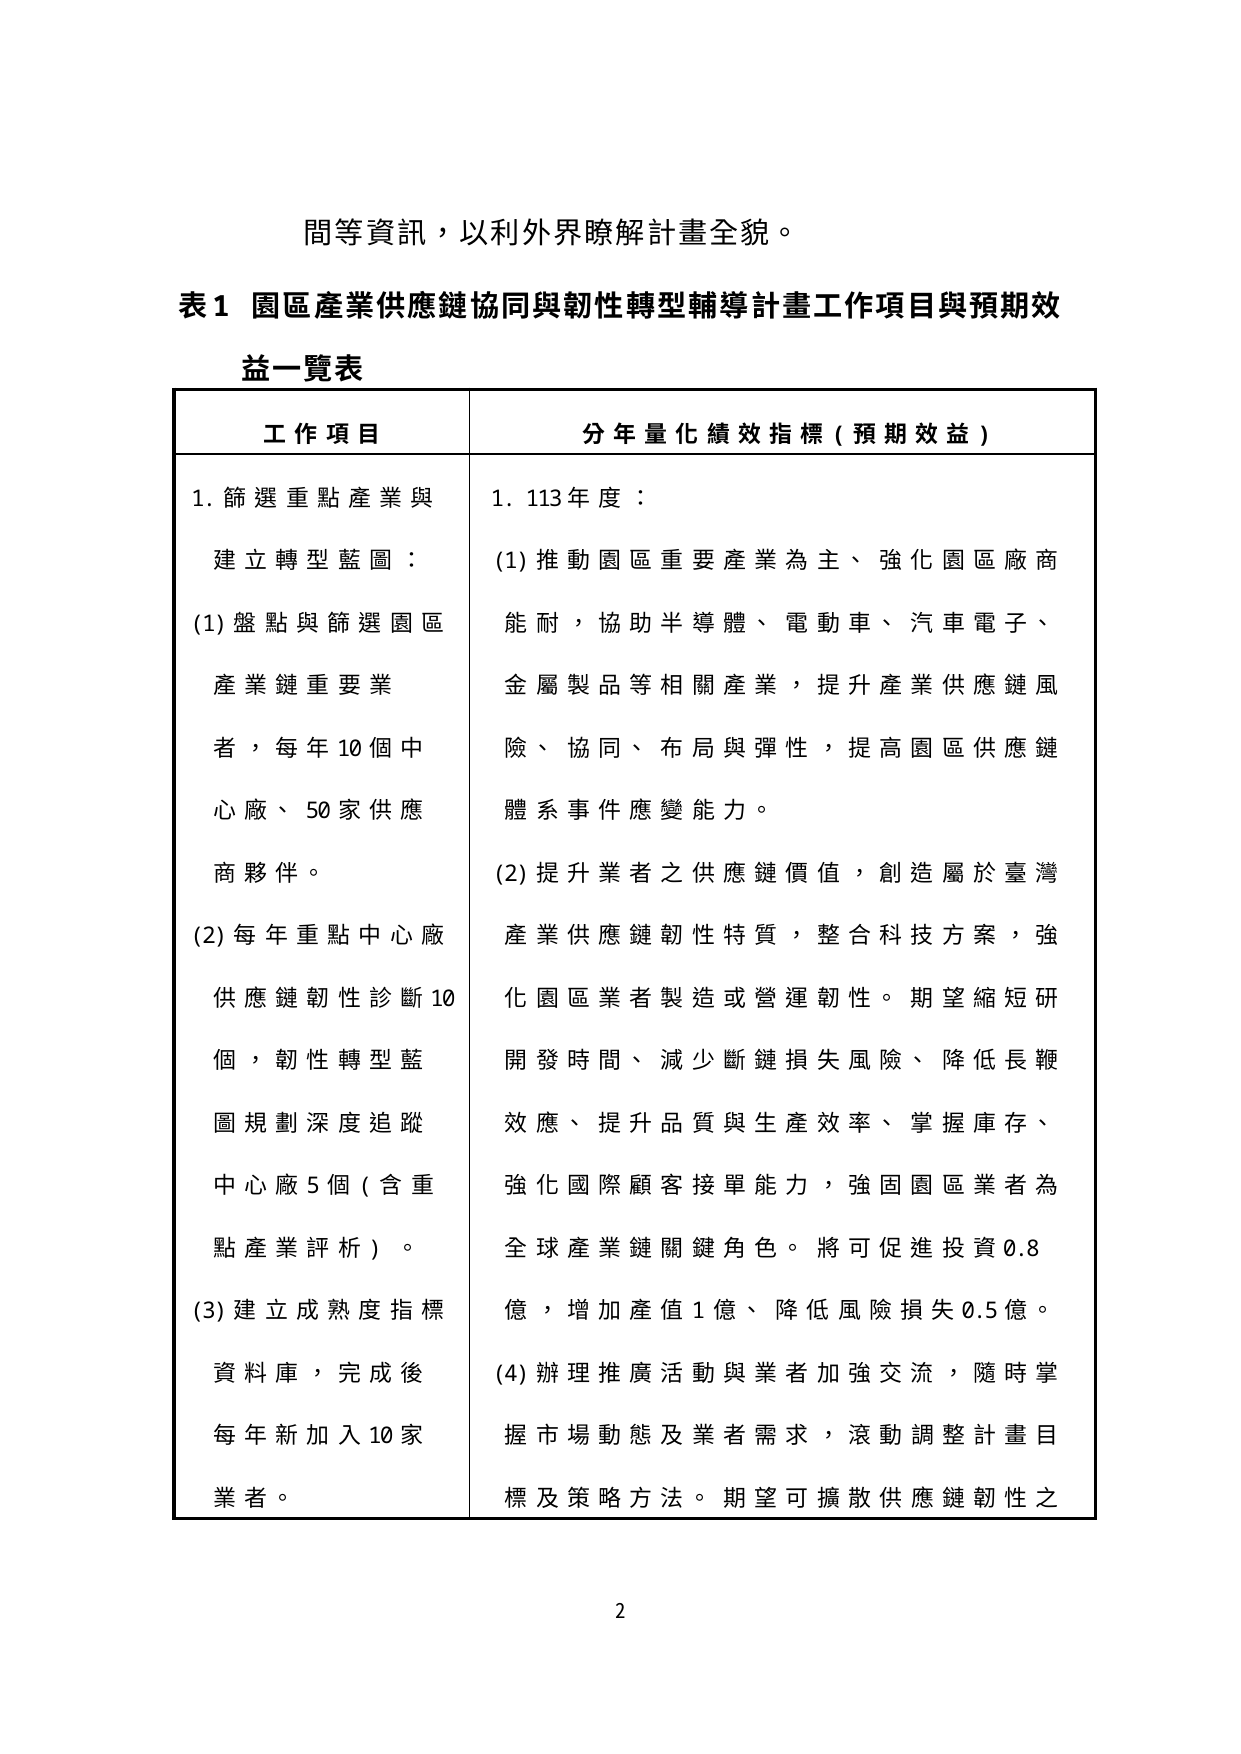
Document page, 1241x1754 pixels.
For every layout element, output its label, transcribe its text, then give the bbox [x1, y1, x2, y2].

table_header 分年量化績效指標(預期效益) [470, 391, 1094, 453]
table_cell 1.篩選重點產業與建立轉型藍圖： (1)盤點與篩選園區產業鏈重要業者，每年10個中心廠、50家供應商夥伴。 (2)每年重點中心廠供應鏈韌性診斷10個，韌性轉型藍圖規劃深度追蹤中心廠5個(含重點產業評析) 。 (3)建立成熟度指標資料庫，完成後每年新加入10家業者。 [176, 455, 469, 1517]
table_cell 1. 113年度： (1)推動園區重要產業為主、強化園區廠商能耐，協助半導體、電動車、汽車電子、金屬製品等相關產業，提升產業供應鏈風險、協同、布局與彈性，提高園區供應鏈體系事件應變能力。 (2)提升業者之供應鏈價值，創造屬於臺灣產業供應鏈韌性特質，整合科技方案，強化園區業者製造或營運韌性。期望縮短研開發時間、減少斷鏈損失風險、降低長鞭效應、提升品質與生產效率、掌握庫存、強化國際顧客接單能力，強固園區業者為全球產業鏈關鍵角色。將可促進投資0.8億，增加產值1億、降低風險損失0.5億。 (4)辦理推廣活動與業者加強交流，隨時掌握市場動態及業者需求，滾動調整計畫目標及策略方法。期望可擴散供應鏈韌性之 [470, 455, 1094, 1517]
text 間等資訊，以利外界瞭解計畫全貌。 [266, 189, 1063, 252]
table_header 工作項目 [176, 391, 469, 453]
text 表1 園區產業供應鏈協同與韌性轉型輔導計畫工作項目與預期效益一覽表 [164, 262, 1063, 387]
